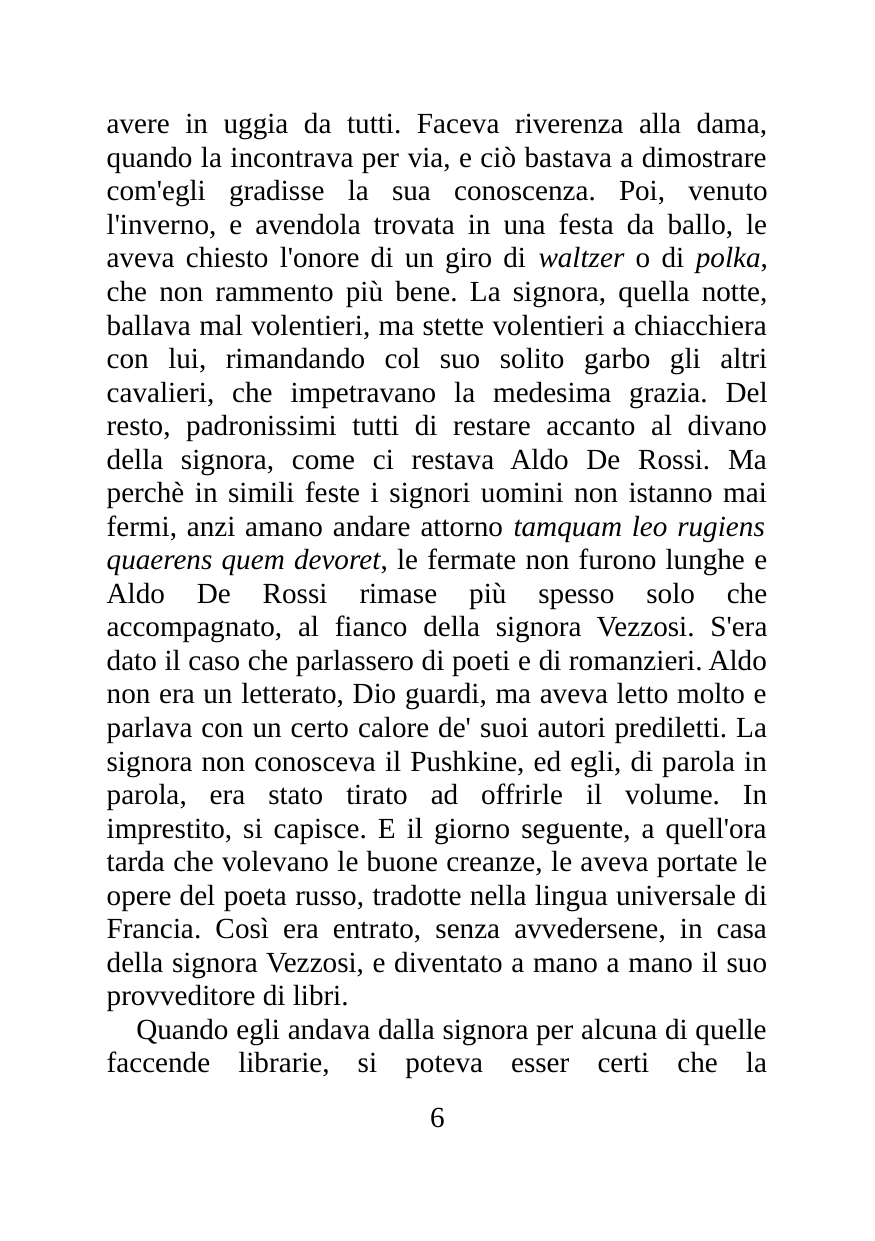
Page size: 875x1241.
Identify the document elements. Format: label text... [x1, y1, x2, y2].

text Quando egli andava dalla signora per alcuna di quelle faccende librarie, si poteva esser certi che la [106, 1012, 768, 1079]
text avere in uggia da tutti. Faceva riverenza alla dama, quando la incontrava per via, e ciò bastava a dimostrare com'egli gradisse la sua conoscenza. Poi, venuto l'inverno, e avendola trovata in una festa da ballo, le aveva chiesto l'onore di un giro di waltzer o di polka, che non rammento più bene. La signora, quella notte, ballava mal volentieri, ma stette volentieri a chiacchiera con lui, rimandando col suo solito garbo gli altri cavalieri, che impetravano la medesima grazia. Del resto, padronissimi tutti di restare accanto al divano della signora, come ci restava Aldo De Rossi. Ma perchè in simili feste i signori uomini non istanno mai fermi, anzi amano andare attorno tamquam leo rugiens quaerens quem devoret, le fermate non furono lunghe e Aldo De Rossi rimase più spesso solo che accompagnato, al fianco della signora Vezzosi. S'era dato il caso che parlassero di poeti e di romanzieri. Aldo non era un letterato, Dio guardi, ma aveva letto molto e parlava con un certo calore de' suoi autori prediletti. La signora non conosceva il Pushkine, ed egli, di parola in parola, era stato tirato ad offrirle il volume. In imprestito, si capisce. E il giorno seguente, a quell'ora tarda che volevano le buone creanze, le aveva portate le opere del poeta russo, tradotte nella lingua universale di Francia. Così era entrato, senza avvedersene, in casa della signora Vezzosi, e diventato a mano a mano il suo provveditore di libri. [106, 106, 768, 1012]
